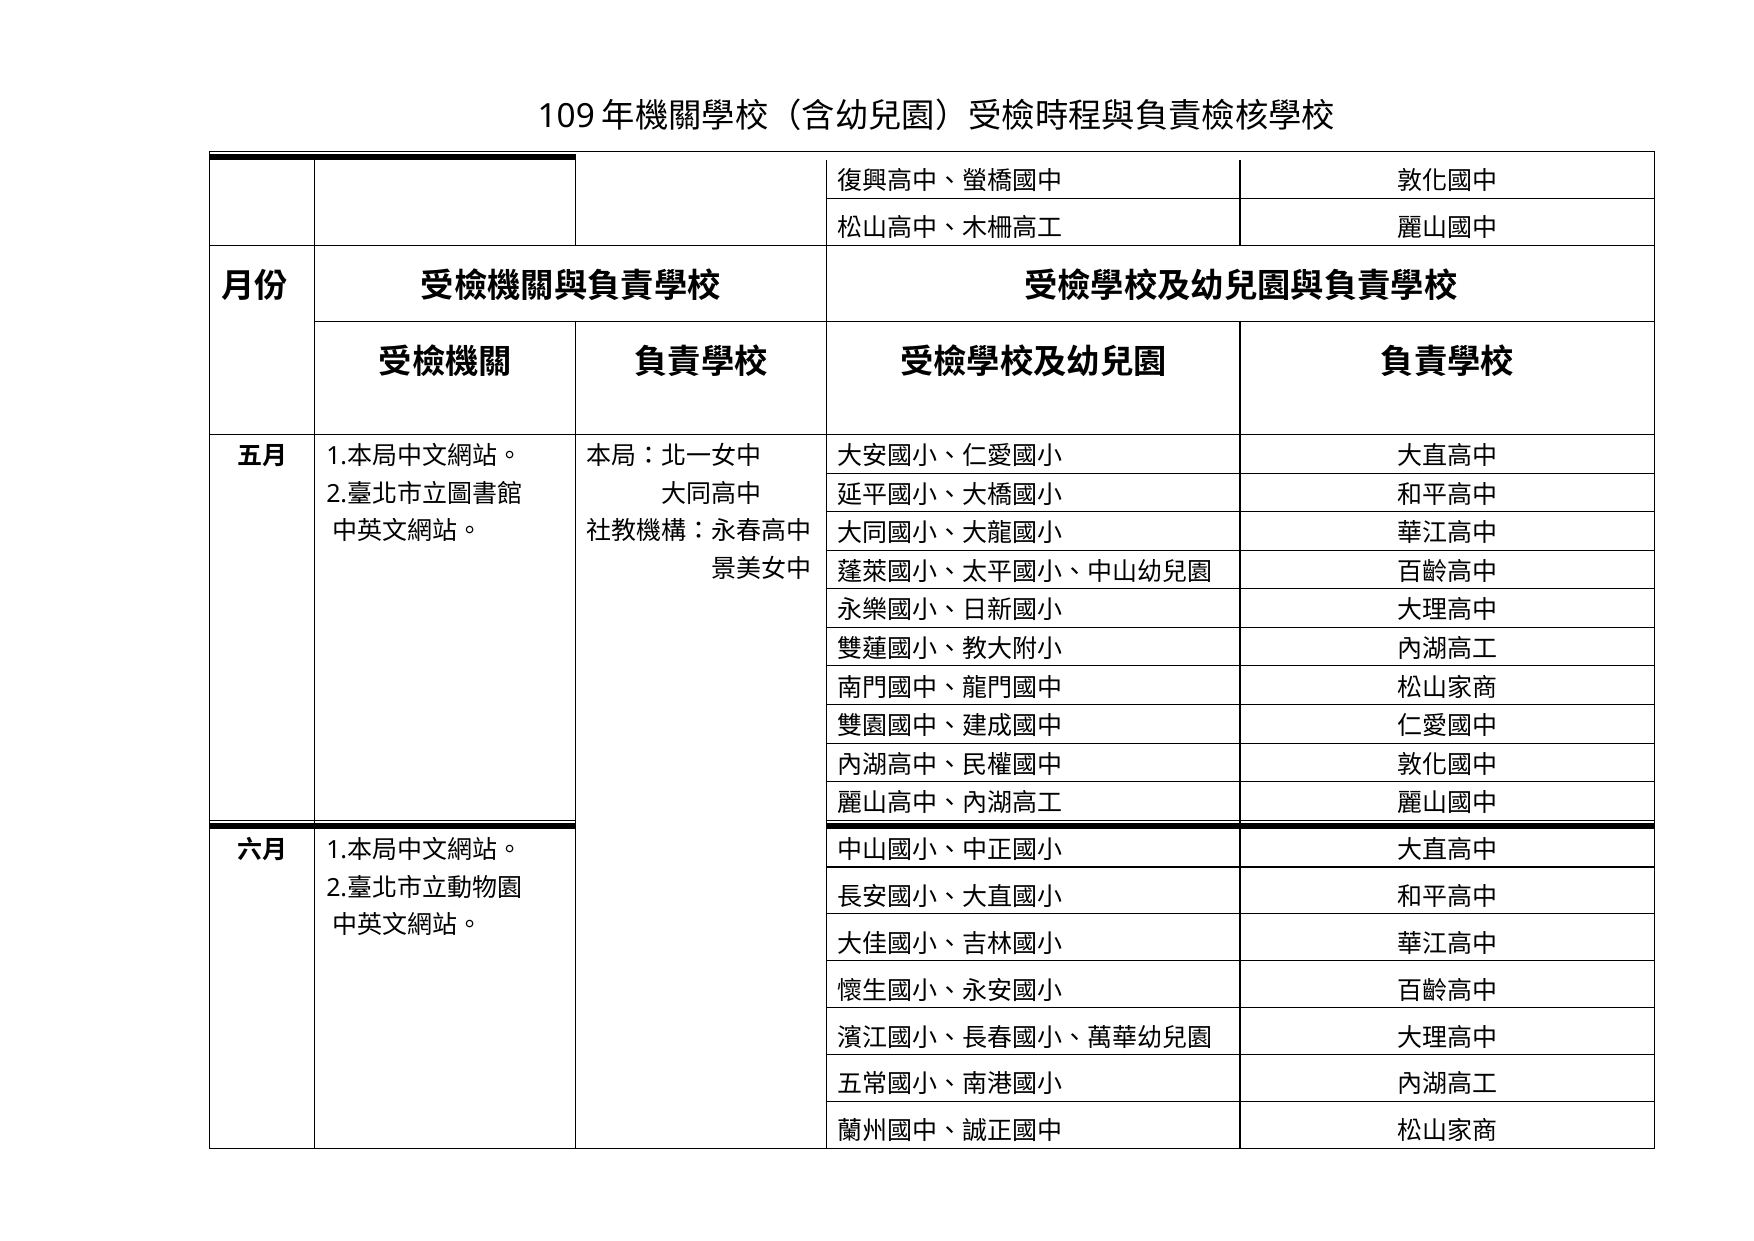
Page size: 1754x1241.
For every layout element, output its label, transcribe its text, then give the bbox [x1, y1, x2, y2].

table_cell [315, 160, 575, 244]
table_cell 大佳國小、吉林國小 [827, 914, 1239, 960]
table_cell 五月 [210, 435, 314, 819]
table_cell 仁愛國中 [1241, 705, 1654, 742]
table_cell 大同國小、大龍國小 [827, 512, 1239, 550]
table_cell 蘭州國中、誠正國中 [827, 1102, 1239, 1148]
table_cell 永樂國小、日新國小 [827, 589, 1239, 627]
table_cell 內湖高工 [1241, 628, 1654, 665]
table_cell 華江高中 [1241, 512, 1654, 550]
table_cell 懷生國小、永安國小 [827, 961, 1239, 1007]
table_cell 延平國小、大橋國小 [827, 474, 1239, 511]
table_cell 雙園國中、建成國中 [827, 705, 1239, 742]
table_cell 六月 [210, 829, 314, 1148]
table_cell 受檢學校及幼兒園 [827, 322, 1239, 434]
table_cell 敦化國中 [1241, 744, 1654, 781]
table_cell 五常國小、南港國小 [827, 1055, 1239, 1101]
table_cell 中山國小、中正國小 [827, 829, 1239, 866]
table_cell 和平高中 [1241, 474, 1654, 511]
table_cell 麗山國中 [1241, 782, 1654, 819]
table_cell 和平高中 [1241, 868, 1654, 913]
table_cell 受檢機關 [315, 322, 575, 434]
table_cell 雙蓮國小、教大附小 [827, 628, 1239, 665]
table_cell 蓬萊國小、太平國小、中山幼兒園 [827, 551, 1239, 588]
table_cell 大直高中 [1241, 435, 1654, 473]
table_cell 大直高中 [1241, 829, 1654, 866]
table_cell 大安國小、仁愛國小 [827, 435, 1239, 473]
table_cell 內湖高工 [1241, 1055, 1654, 1101]
table_cell 百齡高中 [1241, 551, 1654, 588]
table_cell 1.本局中文網站。 2.臺北市立動物園 中英文網站。 [315, 829, 575, 1148]
table_cell 南門國中、龍門國中 [827, 666, 1239, 704]
table_cell 大理高中 [1241, 1008, 1654, 1054]
table_cell 麗山高中、內湖高工 [827, 782, 1239, 819]
table_cell 本局：北一女中 大同高中 社教機構：永春高中 景美女中 [576, 435, 826, 1148]
table_cell [575, 152, 826, 244]
table_cell 百齡高中 [1241, 961, 1654, 1007]
table_cell 月份 [210, 246, 314, 434]
table_cell 負責學校 [576, 322, 826, 434]
table_cell 濱江國小、長春國小、萬華幼兒園 [827, 1008, 1239, 1054]
table_cell 長安國小、大直國小 [827, 868, 1239, 913]
table_cell 松山高中、木柵高工 [827, 199, 1239, 244]
table_cell 敦化國中 [1240, 152, 1654, 198]
table_cell 內湖高中、民權國中 [827, 744, 1239, 781]
table_cell 復興高中、螢橋國中 [826, 152, 1240, 198]
table_cell 松山家商 [1241, 666, 1654, 704]
table_cell 1.本局中文網站。 2.臺北市立圖書館 中英文網站。 [315, 435, 575, 819]
table_cell 大理高中 [1241, 589, 1654, 627]
table_cell [210, 160, 314, 244]
table_cell 受檢學校及幼兒園與負責學校 [827, 246, 1654, 321]
table_cell 負責學校 [1241, 322, 1654, 434]
table_cell 受檢機關與負責學校 [315, 246, 826, 321]
table_cell 麗山國中 [1241, 199, 1654, 244]
table_cell 華江高中 [1241, 914, 1654, 960]
table_cell 松山家商 [1241, 1102, 1654, 1148]
